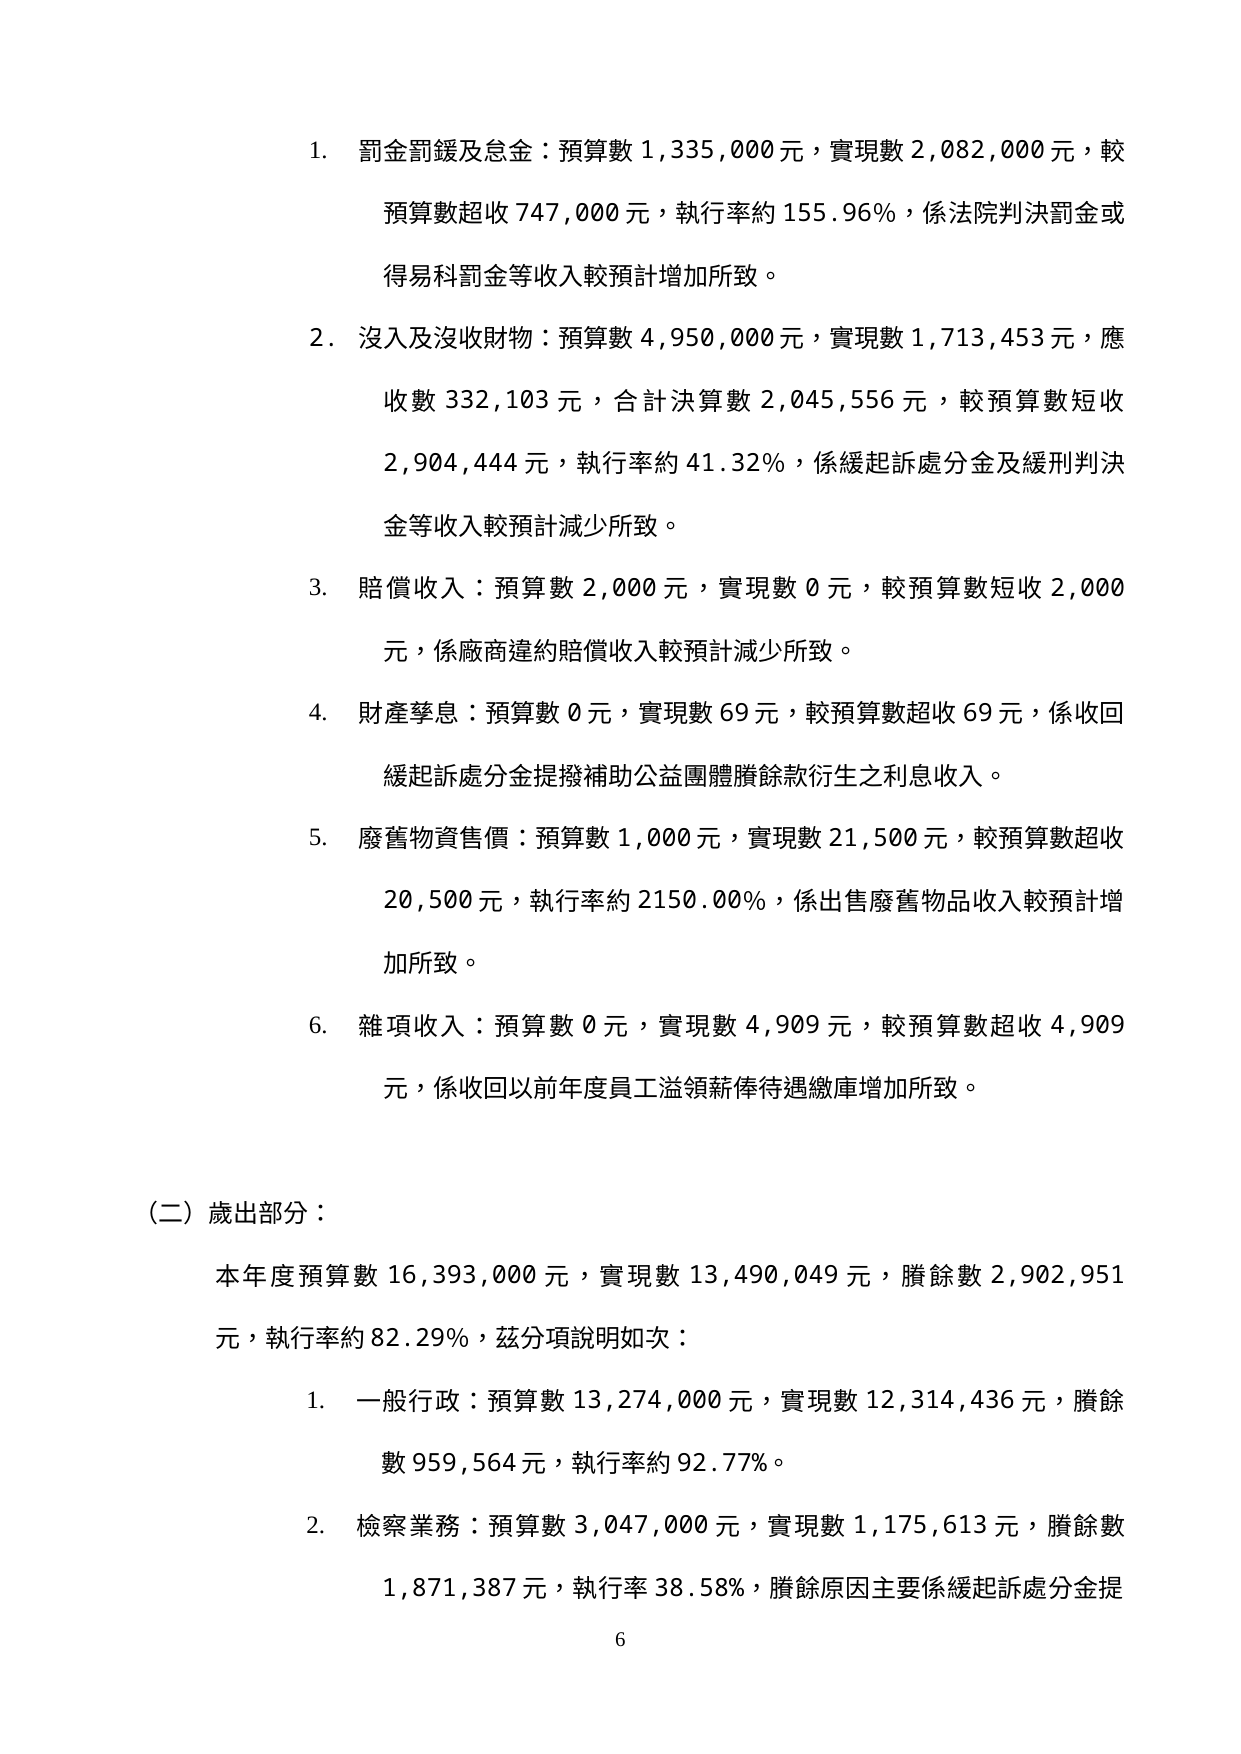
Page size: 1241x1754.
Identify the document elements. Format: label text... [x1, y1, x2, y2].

table_cell 二、預算執行概況 （一）歲入部分： 本年度預算新臺幣（以下同）6,288,000元，實現數3,821,931元，應收數332,103元，合計決算數4,154,034元，較預算數短收2,133,966元，執行率約66.06％，茲分項說明如次： 罰金罰鍰及怠金：預算數1,335,000元，實現數2,082,000元，較預算數超收747,000元，執行率約155.96％，係法院判決罰金或得易科罰金等收入較預計增加所致。 沒入及沒收財物：預算數4,950,000元，實現數1,713,453元，應收數332,103元，合計決算數2,045,556元，較預算數短收2,904,444元，執行率約41.32％，係緩起訴處分金及緩刑判決金等收入較預計減少所致。 賠償收入：預算數2,000元，實現數0元，較預算數短收2,000元，係廠商違約賠償收入較預計減少所致。 財產孳息：預算數0元，實現數69元，較預算數超收69元，係收回緩起訴處分金提撥補助公益團體賸餘款衍生之利息收入。 廢舊物資售價：預算數1,000元，實現數21,500元，較預算數超收20,500元，執行率約2150.00％，係出售廢舊物品收入較預計增加所致。 雜項收入：預算數0元，實現數4,909元，較預算數超收4,909元，係收回以前年度員工溢領薪俸待遇繳庫增加所致。 （二）歲出部分： 本年度預算數16,393,000元，實現數13,490,049元，賸餘數2,902,951元，執行率約82.29％，茲分項說明如次： 一般行政：預算數13,274,000元，實現數12,314,436元，賸餘數959,564元，執行率約92.77%。 檢察業務：預算數3,047,000元，實現數1,175,613元，賸餘數1,871,387元，執行率38.58%，賸餘原因主要係緩起訴處分金提撥補助公益團體及犯罪被害補償金等業務依實況辦理節餘所致。 第一預備金：本年度預算數72,000元，全數未動支。 三、資產負債實況 （一）歲入部分： 歲入結存701,250元，較上年度增加31,090元，係刑事保證金淨減少15,000元及增加贓證物款46,090元。 應收歲入款-本年度332,103元，較上年度增加332,103元，係已發生之應收未收犯罪所得自動轉入下年度列為應收數並繼續辦理相關收繳事宜。 保管款701,250元，較上年度增加31,090元，係刑事保證金淨減少15,000元及增加贓證物款46,090元。 應納庫款-本年度332,103元，較上年度增加332,103元，係已發生之應收未收犯罪所得自動轉入下年度列為應收數並繼續辦理相關收繳事宜。 （二）歲出部分： 專戶存款145,000元，較上年度增加135,000元，係廠商繳納之履約保證金。 保管款145,000元，較上年度增加135,000元，係廠商繳納之履約保證金。 四、其他要點 本署對預算之執行，均能依照預算法及其他有關法令規定覈實開支。 [118, 108, 1128, 1608]
